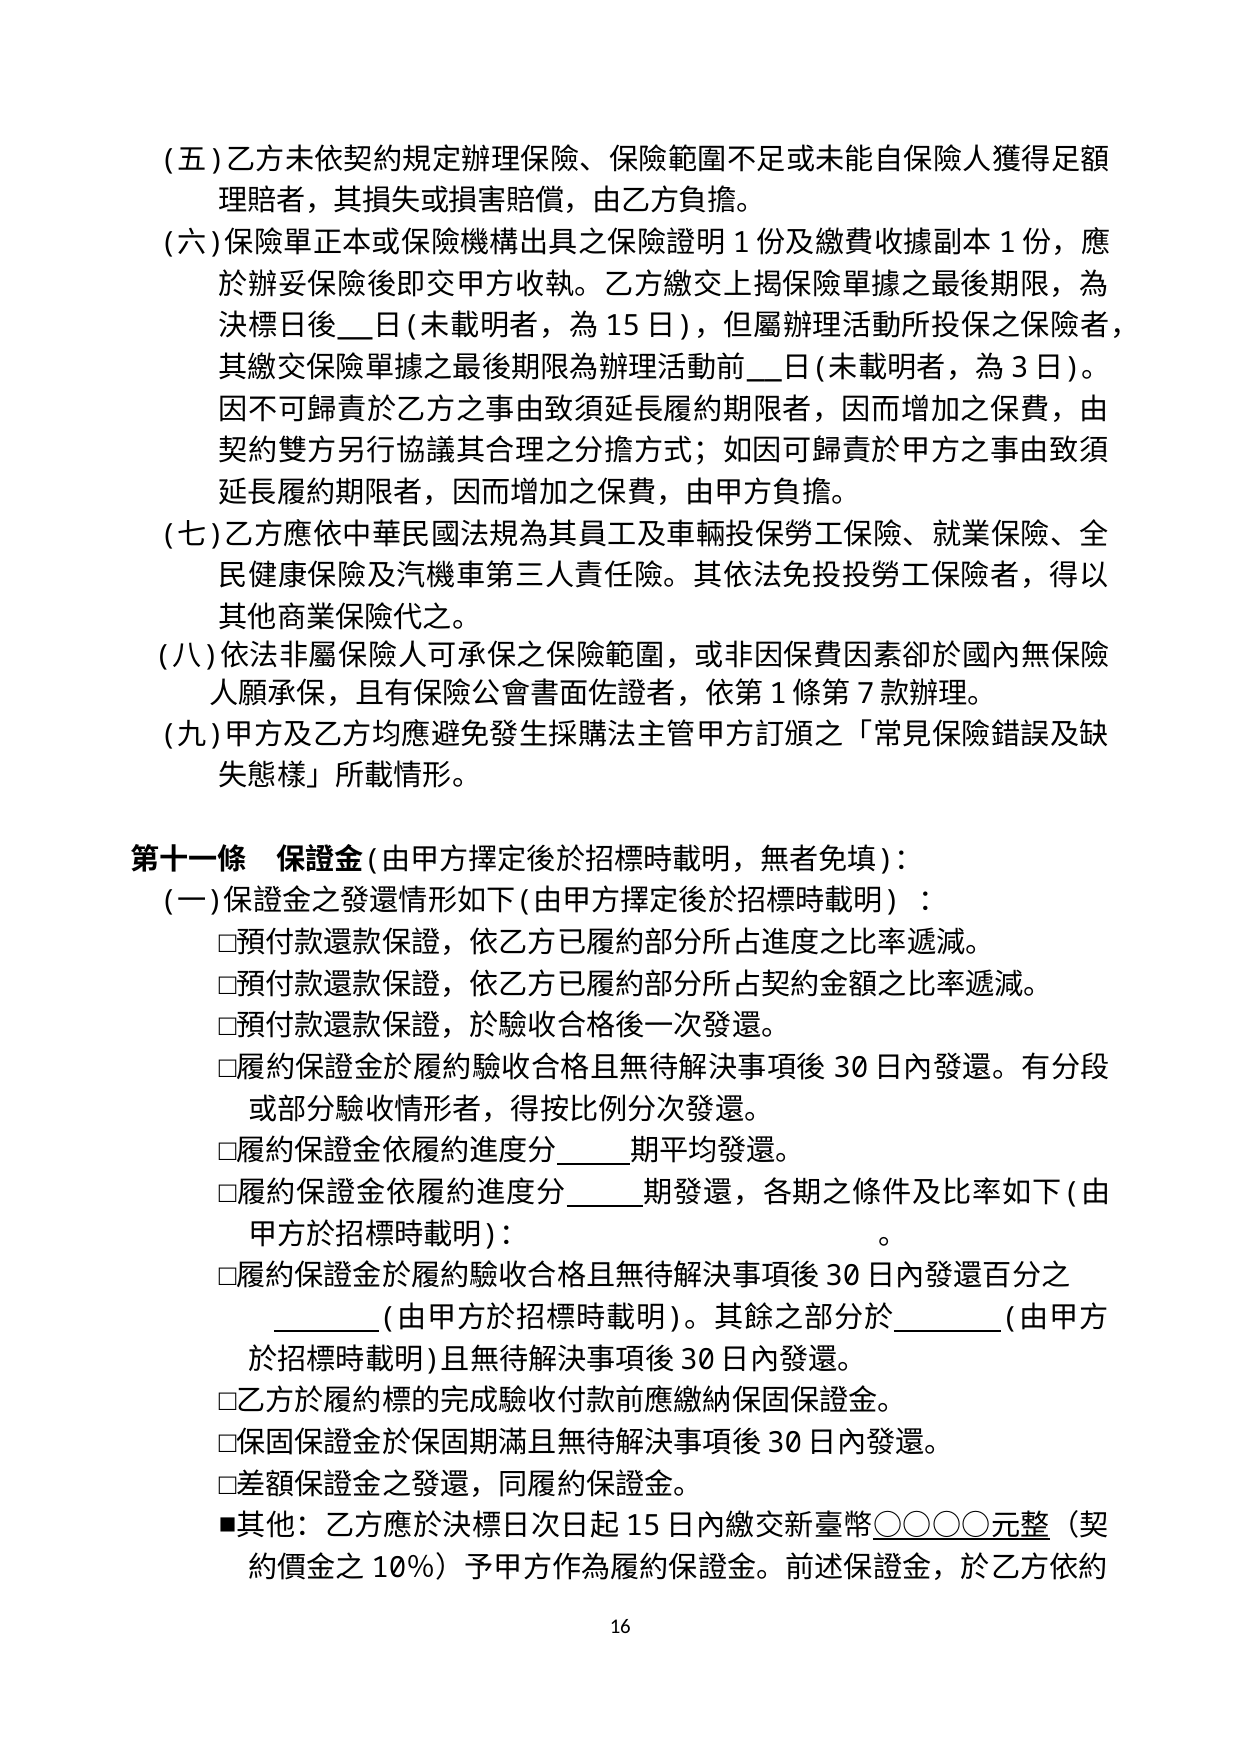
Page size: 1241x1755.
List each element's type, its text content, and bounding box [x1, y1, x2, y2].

text □乙方於履約標的完成驗收付款前應繳納保固保證金。 [218, 1377, 1108, 1419]
text (五)乙方未依契約規定辦理保險、保險範圍不足或未能自保險人獲得足額理賠者，其損失或損害賠償，由乙方負擔。 [159, 136, 1110, 219]
text (六)保險單正本或保險機構出具之保險證明1份及繳費收據副本1份，應於辦妥保險後即交甲方收執。乙方繳交上揭保險單據之最後期限，為決標日後__日(未載明者，為15日)，但屬辦理活動所投保之保險者，其繳交保險單據之最後期限為辦理活動前__日(未載明者，為3日)。因不可歸責於乙方之事由致須延長履約期限者，因而增加之保費，由契約雙方另行協議其合理之分擔方式；如因可歸責於甲方之事由致須延長履約期限者，因而增加之保費，由甲方負擔。 [159, 219, 1110, 511]
text □履約保證金於履約驗收合格且無待解決事項後30日內發還。有分段或部分驗收情形者，得按比例分次發還。 [218, 1044, 1110, 1127]
text □預付款還款保證，依乙方已履約部分所占進度之比率遞減。 [218, 919, 1110, 961]
text (一)保證金之發還情形如下(由甲方擇定後於招標時載明) ： [159, 877, 1110, 919]
text (八)依法非屬保險人可承保之保險範圍，或非因保費因素卻於國內無保險人願承保，且有保險公會書面佐證者，依第1條第7款辦理。 [154, 636, 1110, 711]
text □履約保證金依履約進度分 期平均發還。 [218, 1127, 1110, 1169]
text (由甲方於招標時載明)。其餘之部分於 (由甲方於招標時載明)且無待解決事項後30日內發還。 [218, 1294, 1108, 1377]
text 第十一條 保證金(由甲方擇定後於招標時載明，無者免填)： [130, 836, 1110, 877]
text ■其他：乙方應於決標日次日起15日內繳交新臺幣○○○○元整（契約價金之10％）予甲方作為履約保證金。前述保證金，於乙方依約 [218, 1502, 1108, 1586]
text □差額保證金之發還，同履約保證金。 [218, 1461, 1108, 1502]
text (九)甲方及乙方均應避免發生採購法主管甲方訂頒之「常見保險錯誤及缺失態樣」所載情形。 [159, 711, 1110, 794]
text □保固保證金於保固期滿且無待解決事項後30日內發還。 [218, 1419, 1108, 1461]
text □預付款還款保證，依乙方已履約部分所占契約金額之比率遞減。 [218, 961, 1110, 1002]
text (七)乙方應依中華民國法規為其員工及車輛投保勞工保險、就業保險、全民健康保險及汽機車第三人責任險。其依法免投投勞工保險者，得以其他商業保險代之。 [159, 511, 1110, 636]
text □履約保證金依履約進度分 期發還，各期之條件及比率如下(由甲方於招標時載明)： 。 [218, 1169, 1110, 1252]
text □履約保證金於履約驗收合格且無待解決事項後30日內發還百分之 [218, 1252, 1108, 1294]
text □預付款還款保證，於驗收合格後一次發還。 [218, 1002, 1110, 1044]
